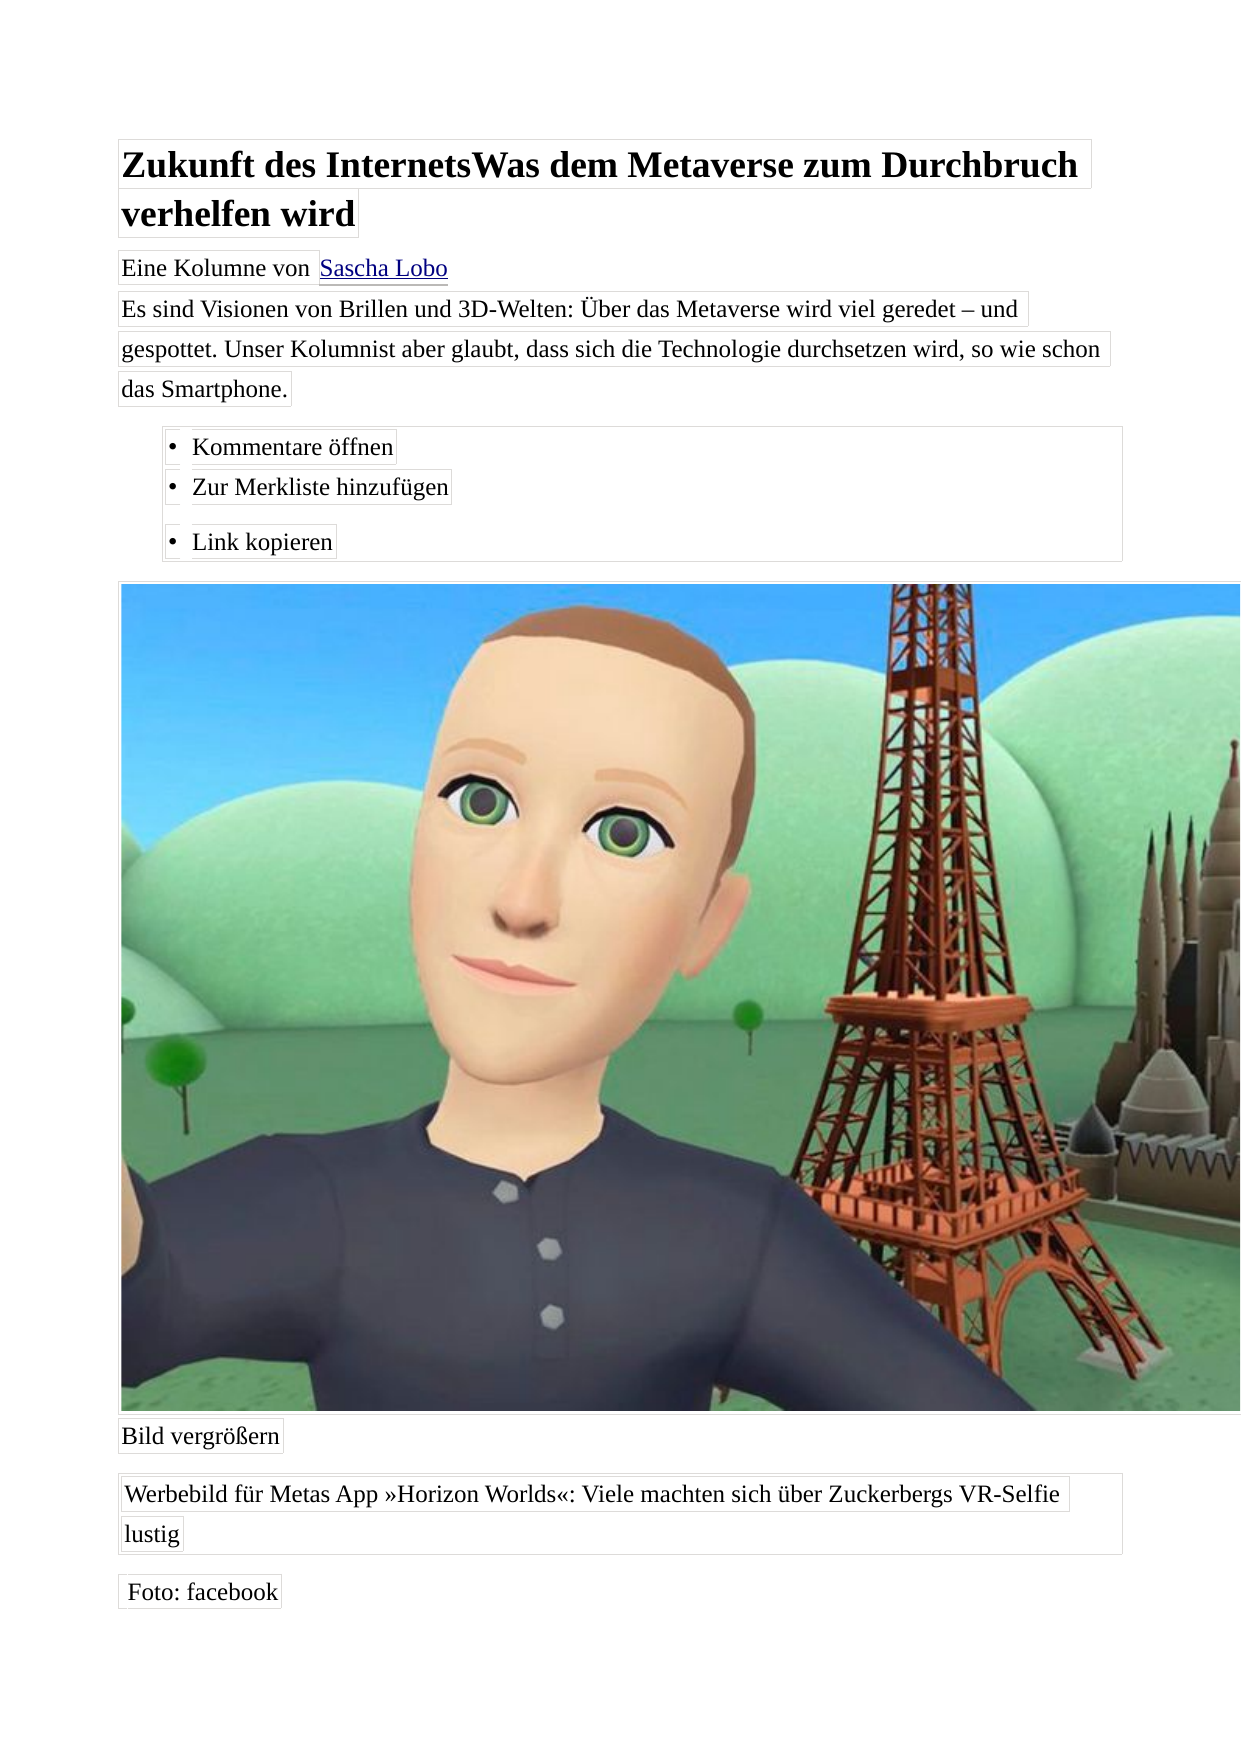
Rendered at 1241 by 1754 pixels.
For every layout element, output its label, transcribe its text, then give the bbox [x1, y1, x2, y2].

subtitle Zukunft des InternetsWas dem Metaverse zum Durchbruch verhelfen wird [359, 139, 1122, 237]
list Zur Merkliste hinzufügen [163, 466, 1122, 504]
text [282, 1573, 1122, 1608]
subtitle Zukunft des InternetsWas dem Metaverse zum Durchbruch verhelfen wird [119, 140, 1091, 188]
text Sascha Lobo [320, 250, 1122, 286]
text Werbebild für Metas App »Horizon Worlds«: Viele machten sich über Zuckerbergs VR-Selfie lustig [119, 1474, 1122, 1554]
text Eine Kolumne von [119, 251, 319, 284]
text Bild vergrößern [119, 1419, 283, 1453]
text [284, 1418, 1122, 1453]
list Link kopieren [163, 521, 1122, 561]
text Es sind Visionen von Brillen und 3D-Welten: Über das Metaverse wird viel geredet – und gespottet. Unser Kolumnist aber glaubt, dass sich die Technologie durchsetzen wird, so wie schon das Smartphone. [118, 291, 1122, 406]
subtitle Zukunft des InternetsWas dem Metaverse zum Durchbruch verhelfen wird [119, 189, 358, 237]
text Foto: facebook [119, 1575, 281, 1608]
list Kommentare öffnen [163, 427, 1122, 464]
picture [121, 584, 1241, 1411]
